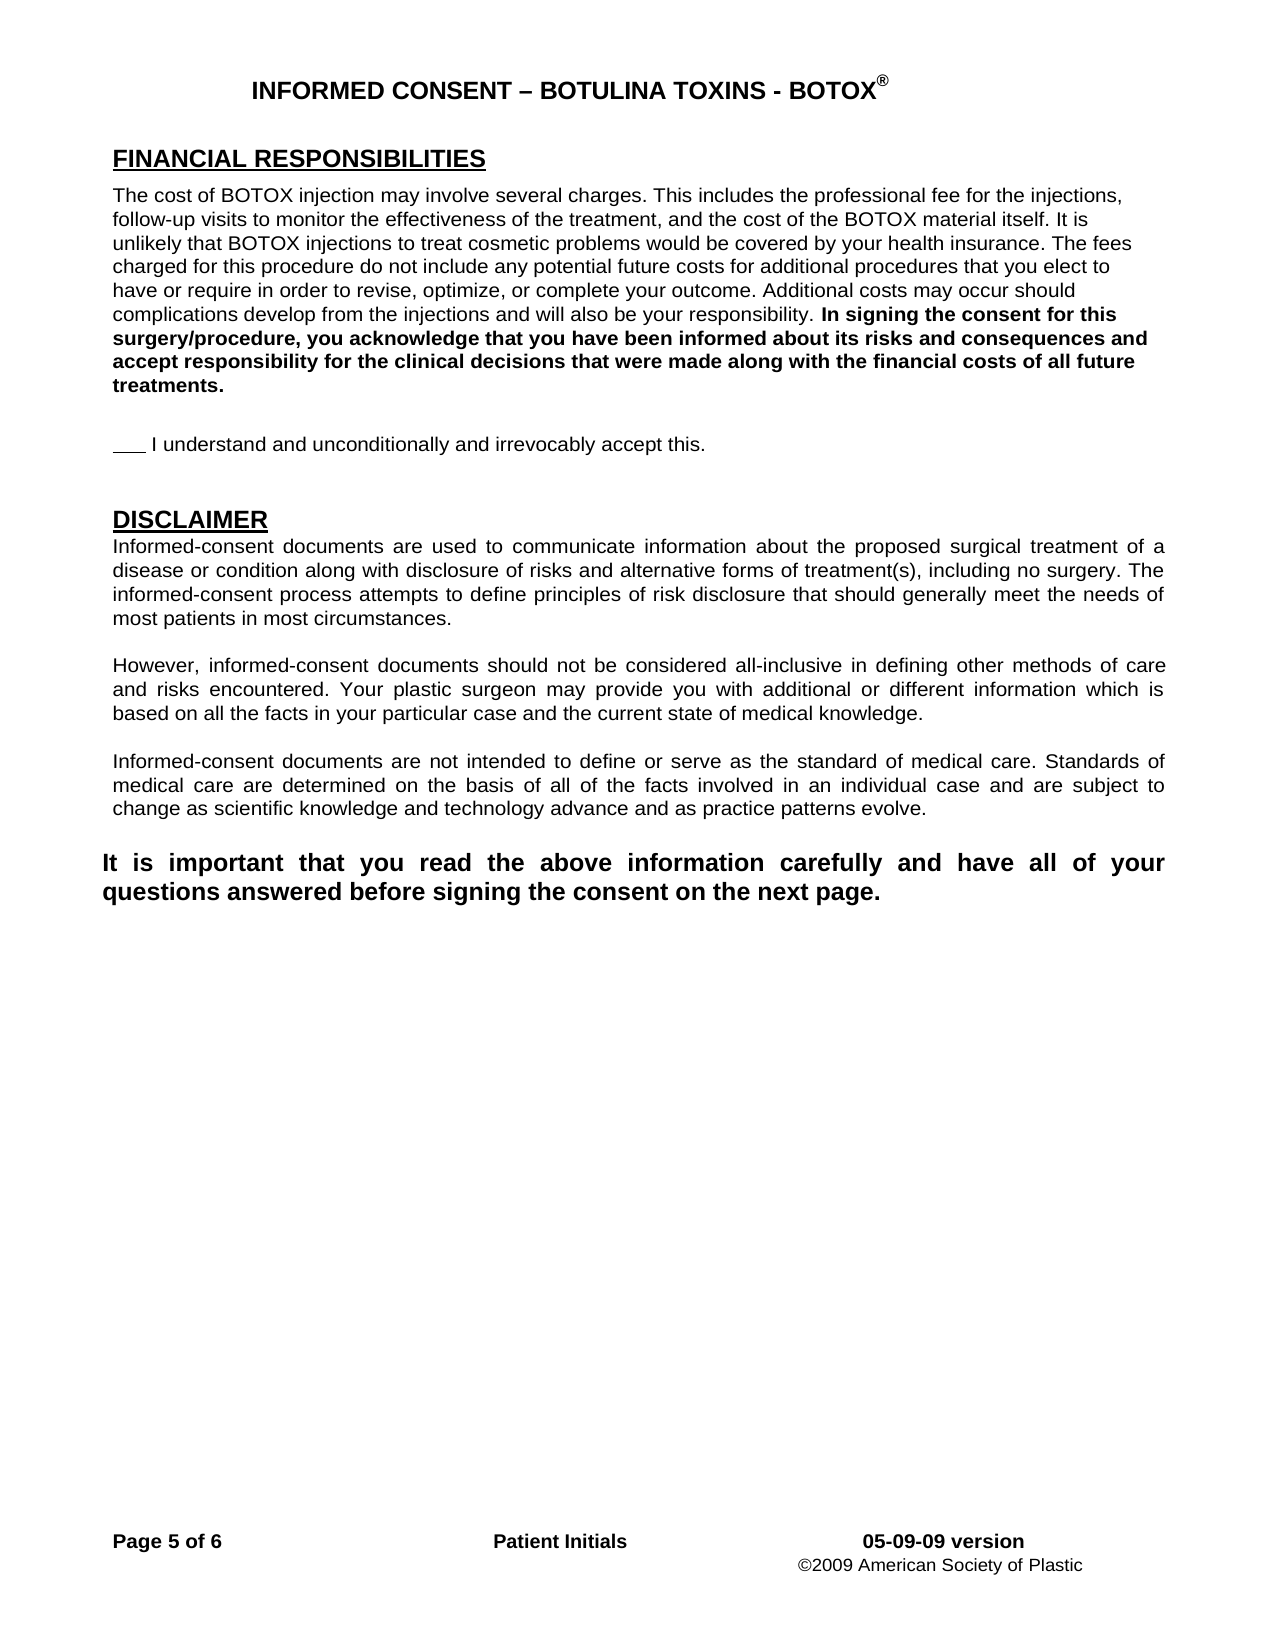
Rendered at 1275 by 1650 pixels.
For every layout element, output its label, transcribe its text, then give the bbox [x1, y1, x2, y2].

text Informed-consent documents are not intended to define or serve as the standard of medical care. Standards of medical care are determined on the basis of all of the facts involved in an individual case and are subject to change as scientific knowledge and technology advance and as practice patterns evolve. [112, 750, 1167, 820]
subtitle FINANCIAL RESPONSIBILITIES [112, 144, 1177, 172]
subtitle It is important that you read the above information carefully and have all of your questions answered before signing the consent on the next page. [102, 849, 1166, 905]
text Informed-consent documents are used to communicate information about the proposed surgical treatment of a disease or condition along with disclosure of risks and alternative forms of treatment(s), including no surgery. The informed-consent process attempts to define principles of risk disclosure that should generally meet the needs of most patients in most circumstances. [112, 535, 1167, 629]
text I understand and unconditionally and irrevocably accept this. [112, 432, 1177, 455]
subtitle DISCLAIMER [112, 506, 1177, 534]
text However, informed-consent documents should not be considered all-inclusive in defining other methods of care and risks encountered. Your plastic surgeon may provide you with additional or different information which is based on all the facts in your particular case and the current state of medical knowledge. [112, 654, 1166, 724]
text The cost of BOTOX injection may involve several charges. This includes the professional fee for the injections, follow-up visits to monitor the effectiveness of the treatment, and the cost of the BOTOX material itself. It is unlikely that BOTOX injections to treat cosmetic problems would be covered by your health insurance. The fees charged for this procedure do not include any potential future costs for additional procedures that you elect to have or require in order to revise, optimize, or complete your outcome. Additional costs may occur should complications develop from the injections and will also be your responsibility. In signing the consent for this surgery/procedure, you acknowledge that you have been informed about its risks and consequences and accept responsibility for the clinical decisions that were made along with the financial costs of all future treatments. [112, 184, 1155, 397]
